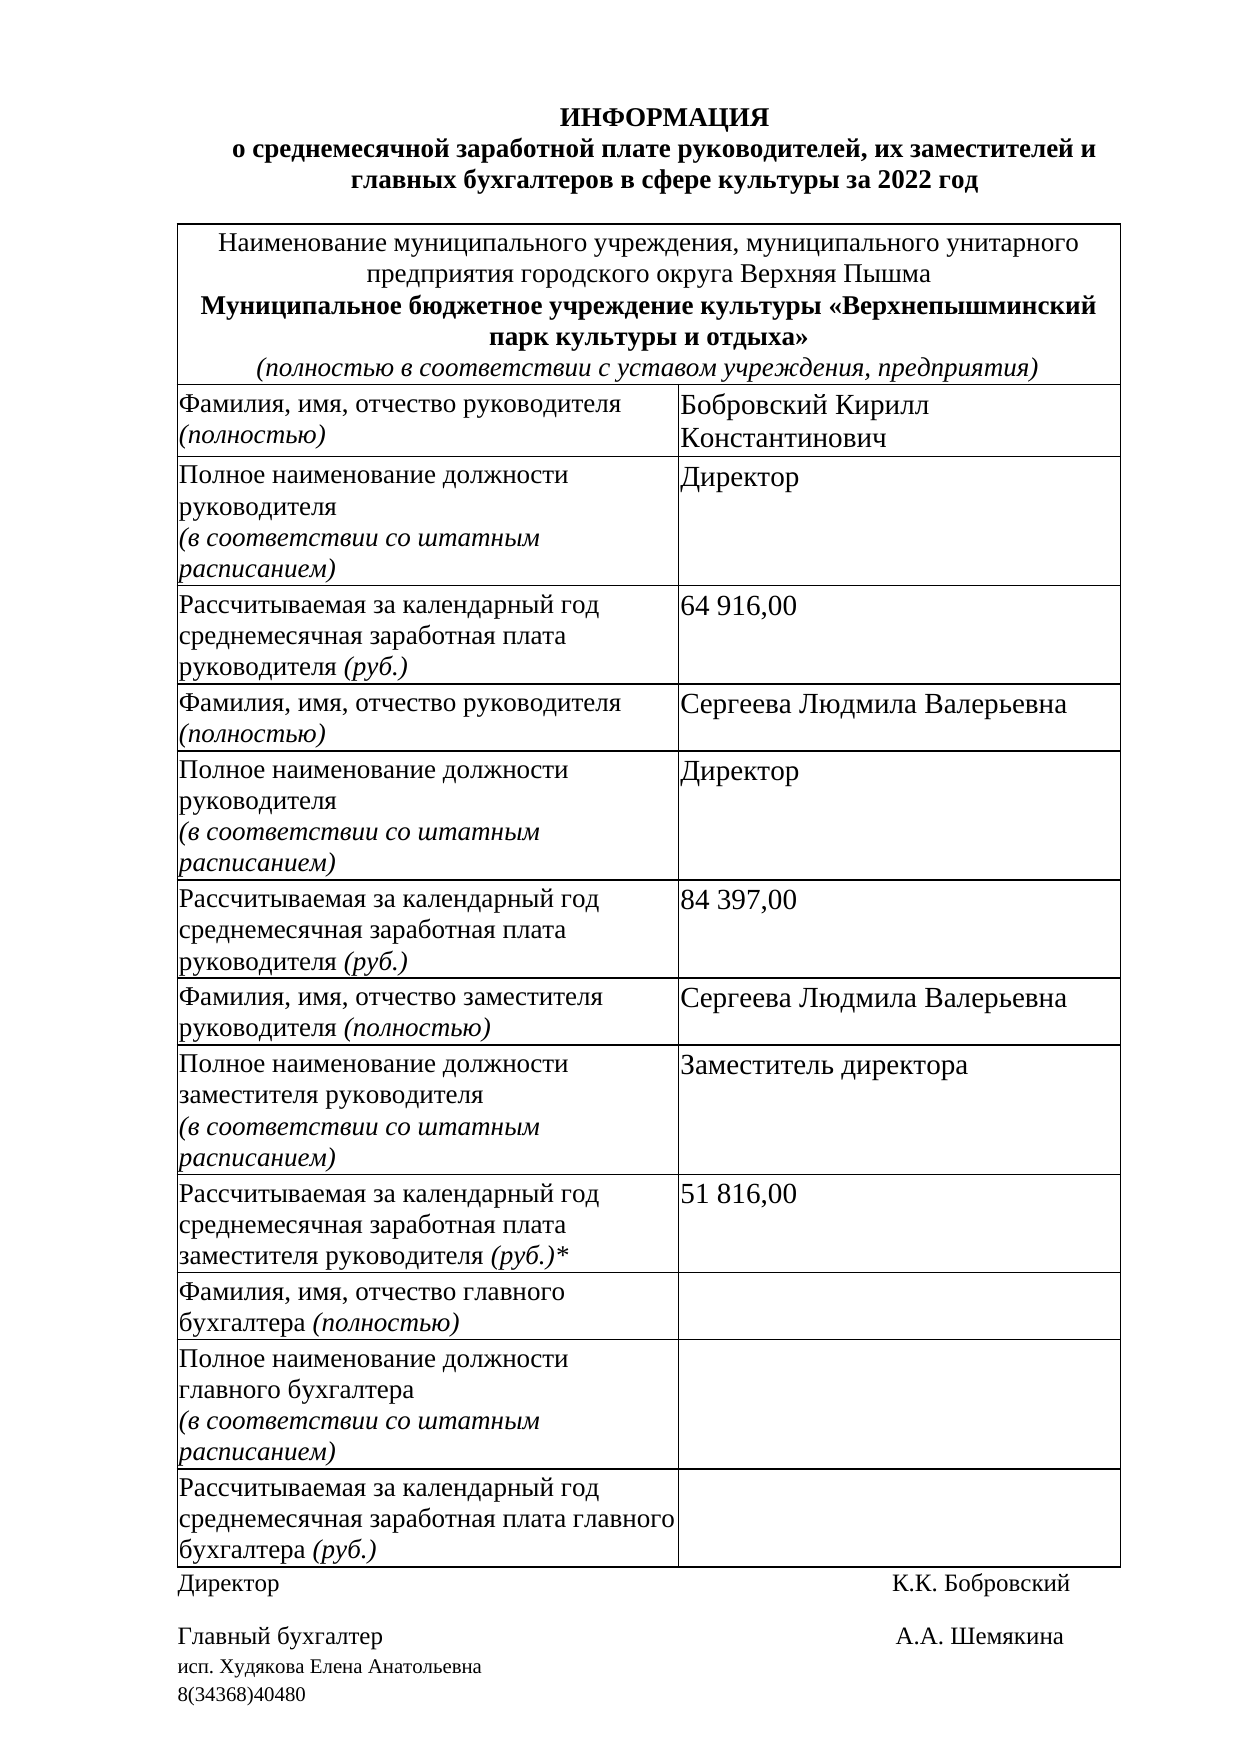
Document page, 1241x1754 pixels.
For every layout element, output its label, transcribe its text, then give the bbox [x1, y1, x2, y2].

table_cell Фамилия, имя, отчество руководителя (полностью) [178, 385, 678, 456]
table_cell 51 816,00 [679, 1175, 1120, 1272]
table_cell Фамилия, имя, отчество заместителя руководителя (полностью) [178, 979, 678, 1044]
table_cell Рассчитываемая за календарный год среднемесячная заработная плата руководителя (руб.) [178, 881, 678, 977]
table_cell Фамилия, имя, отчество главного бухгалтера (полностью) [178, 1273, 678, 1339]
table_cell Сергеева Людмила Валерьевна [679, 685, 1120, 750]
table_header Наименование муниципального учреждения, муниципального унитарного предприятия городского округа Верхняя Пышма Муниципальное бюджетное учреждение культуры «Верхнепышминский парк культуры и отдыха» (полностью в соответствии с уставом учреждения, предприятия) [178, 225, 1120, 384]
table_cell Полное наименование должности руководителя (в соответствии со штатным расписанием) [178, 752, 678, 879]
table_cell Бобровский Кирилл Константинович [679, 385, 1120, 456]
text ИНФОРМАЦИЯ [177, 101, 1152, 132]
table_cell Сергеева Людмила Валерьевна [679, 979, 1120, 1044]
text о среднемесячной заработной плате руководителей, их заместителей и главных бухгалтеров в сфере культуры за 2022 год [177, 132, 1152, 194]
table_cell [679, 1273, 1120, 1339]
table_cell Рассчитываемая за календарный год среднемесячная заработная плата главного бухгалтера (руб.) [178, 1470, 678, 1566]
table_cell Директор [679, 752, 1120, 879]
table_cell Полное наименование должности заместителя руководителя (в соответствии со штатным расписанием) [178, 1046, 678, 1173]
table_cell Полное наименование должности главного бухгалтера (в соответствии со штатным расписанием) [178, 1340, 678, 1468]
table_cell [679, 1340, 1120, 1468]
table_cell Фамилия, имя, отчество руководителя (полностью) [178, 685, 678, 750]
table_cell 84 397,00 [679, 881, 1120, 977]
table_cell Рассчитываемая за календарный год среднемесячная заработная плата руководителя (руб.) [178, 586, 678, 683]
table_cell Рассчитываемая за календарный год среднемесячная заработная плата заместителя руководителя (руб.)* [178, 1175, 678, 1272]
table_cell [679, 1470, 1120, 1566]
table_cell Заместитель директора [679, 1046, 1120, 1173]
table_cell 64 916,00 [679, 586, 1120, 683]
text 8(34368)40480 [177, 1682, 1152, 1706]
text Главный бухгалтер А.А. Шемякина [177, 1621, 1152, 1650]
table_cell Директор [679, 457, 1120, 585]
text Директор К.К. Бобровский [177, 1568, 1152, 1596]
text исп. Худякова Елена Анатольевна [177, 1654, 1152, 1678]
table_cell Полное наименование должности руководителя (в соответствии со штатным расписанием) [178, 457, 678, 585]
